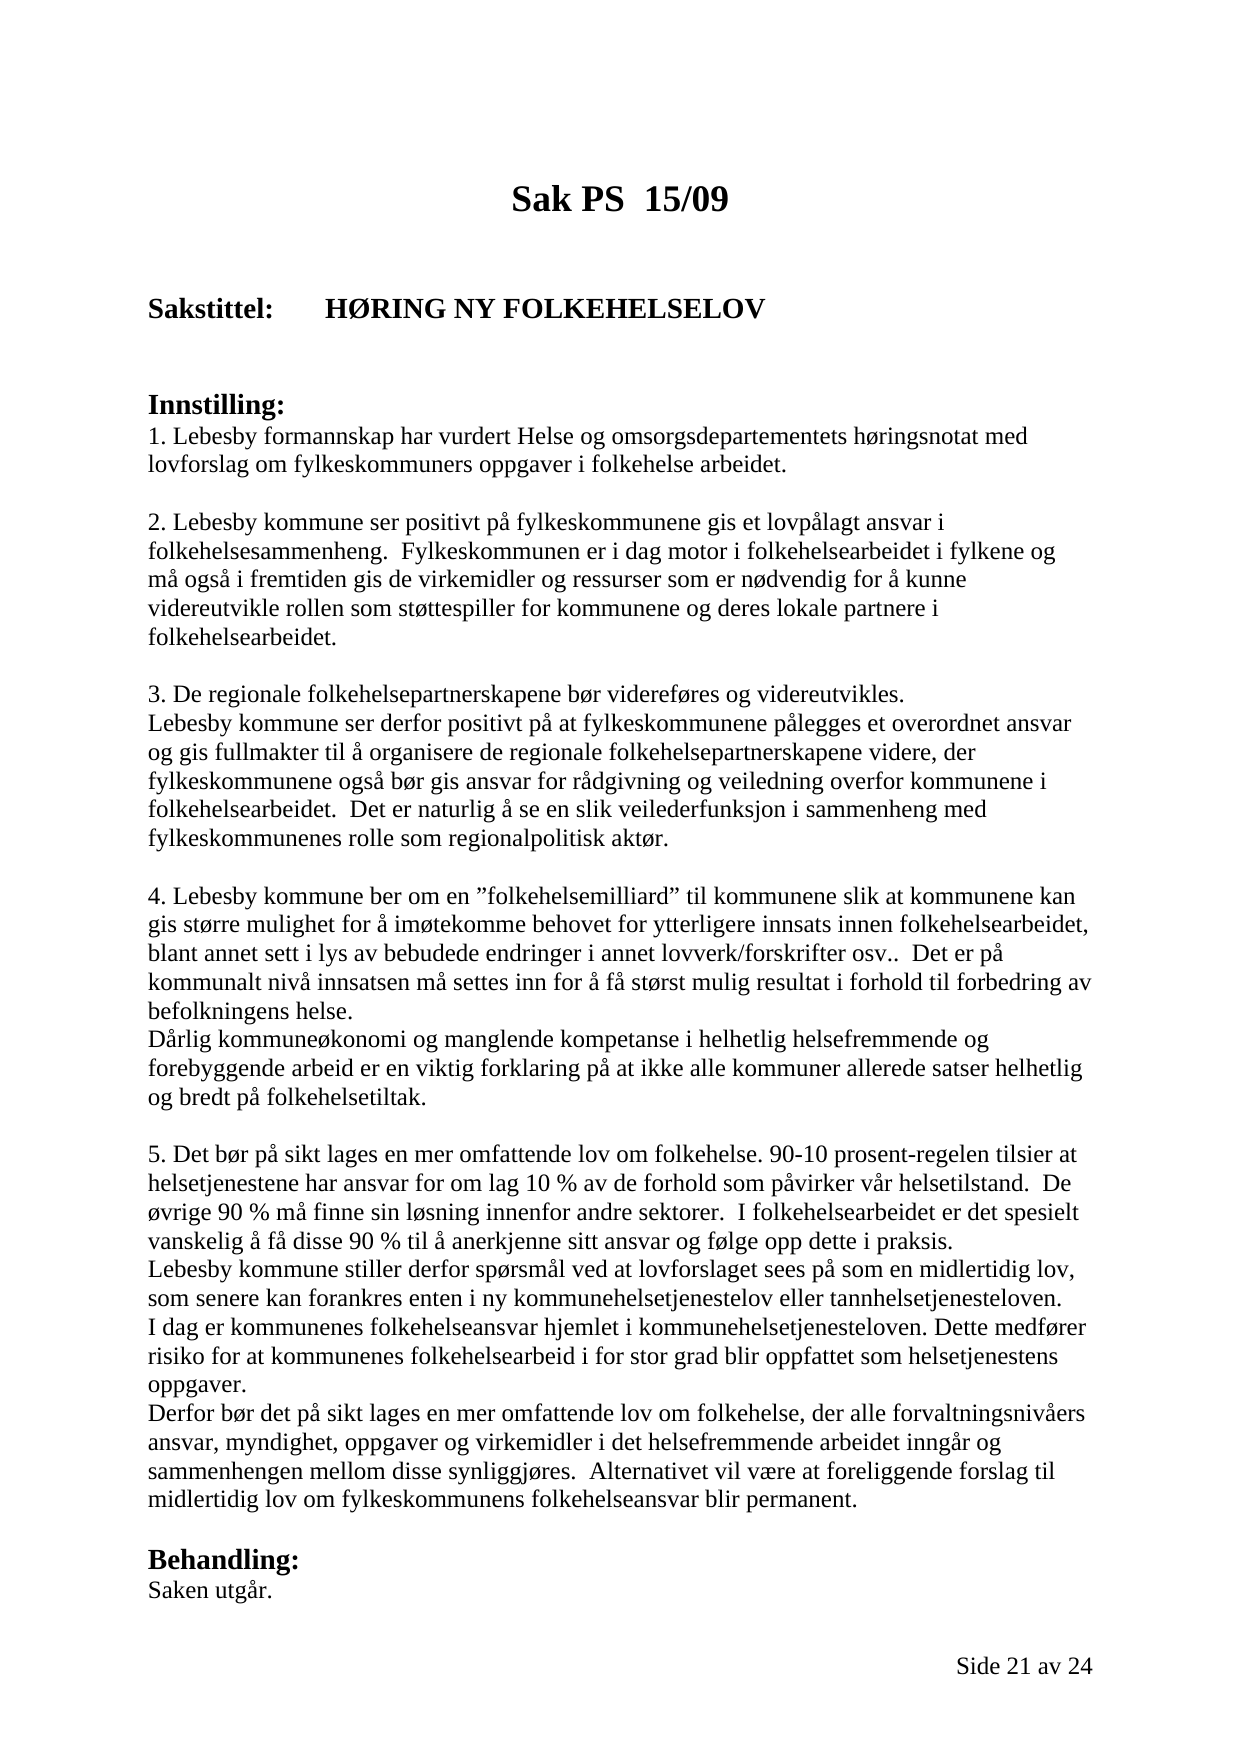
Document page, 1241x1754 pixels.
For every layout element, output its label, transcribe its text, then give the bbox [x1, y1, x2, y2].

text Behandling: [148, 1542, 1092, 1576]
text Lebesby kommune stiller derfor spørsmål ved at lovforslaget sees på som en midlertidig lov, som senere kan forankres enten i ny kommunehelsetjenestelov eller tannhelsetjenesteloven. [148, 1254, 1092, 1312]
text Sakstittel: HØRING NY FOLKEHELSELOV [148, 291, 1092, 325]
text I dag er kommunenes folkehelseansvar hjemlet i kommunehelsetjenesteloven. Dette medfører risiko for at kommunenes folkehelsearbeid i for stor grad blir oppfattet som helsetjenestens oppgaver. [148, 1312, 1092, 1398]
text Sak PS 15/09 [148, 176, 1092, 219]
text Derfor bør det på sikt lages en mer omfattende lov om folkehelse, der alle forvaltningsnivåers ansvar, myndighet, oppgaver og virkemidler i det helsefremmende arbeidet inngår og sammenhengen mellom disse synliggjøres. Alternativet vil være at foreliggende forslag til midlertidig lov om fylkeskommunens folkehelseansvar blir permanent. [148, 1398, 1092, 1513]
text Dårlig kommuneøkonomi og manglende kompetanse i helhetlig helsefremmende og forebyggende arbeid er en viktig forklaring på at ikke alle kommuner allerede satser helhetlig og bredt på folkehelsetiltak. [148, 1024, 1092, 1111]
text Saken utgår. [148, 1576, 1092, 1604]
text Innstilling: [148, 387, 1092, 421]
text 3. De regionale folkehelsepartnerskapene bør videreføres og videreutvikles. [148, 679, 1092, 708]
text 5. Det bør på sikt lages en mer omfattende lov om folkehelse. 90-10 prosent-regelen tilsier at helsetjenestene har ansvar for om lag 10 % av de forhold som påvirker vår helsetilstand. De øvrige 90 % må finne sin løsning innenfor andre sektorer. I folkehelsearbeidet er det spesielt vanskelig å få disse 90 % til å anerkjenne sitt ansvar og følge opp dette i praksis. [148, 1139, 1092, 1254]
text 4. Lebesby kommune ber om en ”folkehelsemilliard” til kommunene slik at kommunene kan gis større mulighet for å imøtekomme behovet for ytterligere innsats innen folkehelsearbeidet, blant annet sett i lys av bebudede endringer i annet lovverk/forskrifter osv.. Det er på kommunalt nivå innsatsen må settes inn for å få størst mulig resultat i forhold til forbedring av befolkningens helse. [148, 881, 1092, 1024]
text 1. Lebesby formannskap har vurdert Helse og omsorgsdepartementets høringsnotat med lovforslag om fylkeskommuners oppgaver i folkehelse arbeidet. [148, 421, 1092, 478]
text 2. Lebesby kommune ser positivt på fylkeskommunene gis et lovpålagt ansvar i folkehelsesammenheng. Fylkeskommunen er i dag motor i folkehelsearbeidet i fylkene og må også i fremtiden gis de virkemidler og ressurser som er nødvendig for å kunne videreutvikle rollen som støttespiller for kommunene og deres lokale partnere i folkehelsearbeidet. [148, 507, 1092, 651]
text Lebesby kommune ser derfor positivt på at fylkeskommunene pålegges et overordnet ansvar og gis fullmakter til å organisere de regionale folkehelsepartnerskapene videre, der fylkeskommunene også bør gis ansvar for rådgivning og veiledning overfor kommunene i folkehelsearbeidet. Det er naturlig å se en slik veilederfunksjon i sammenheng med fylkeskommunenes rolle som regionalpolitisk aktør. [148, 708, 1092, 852]
